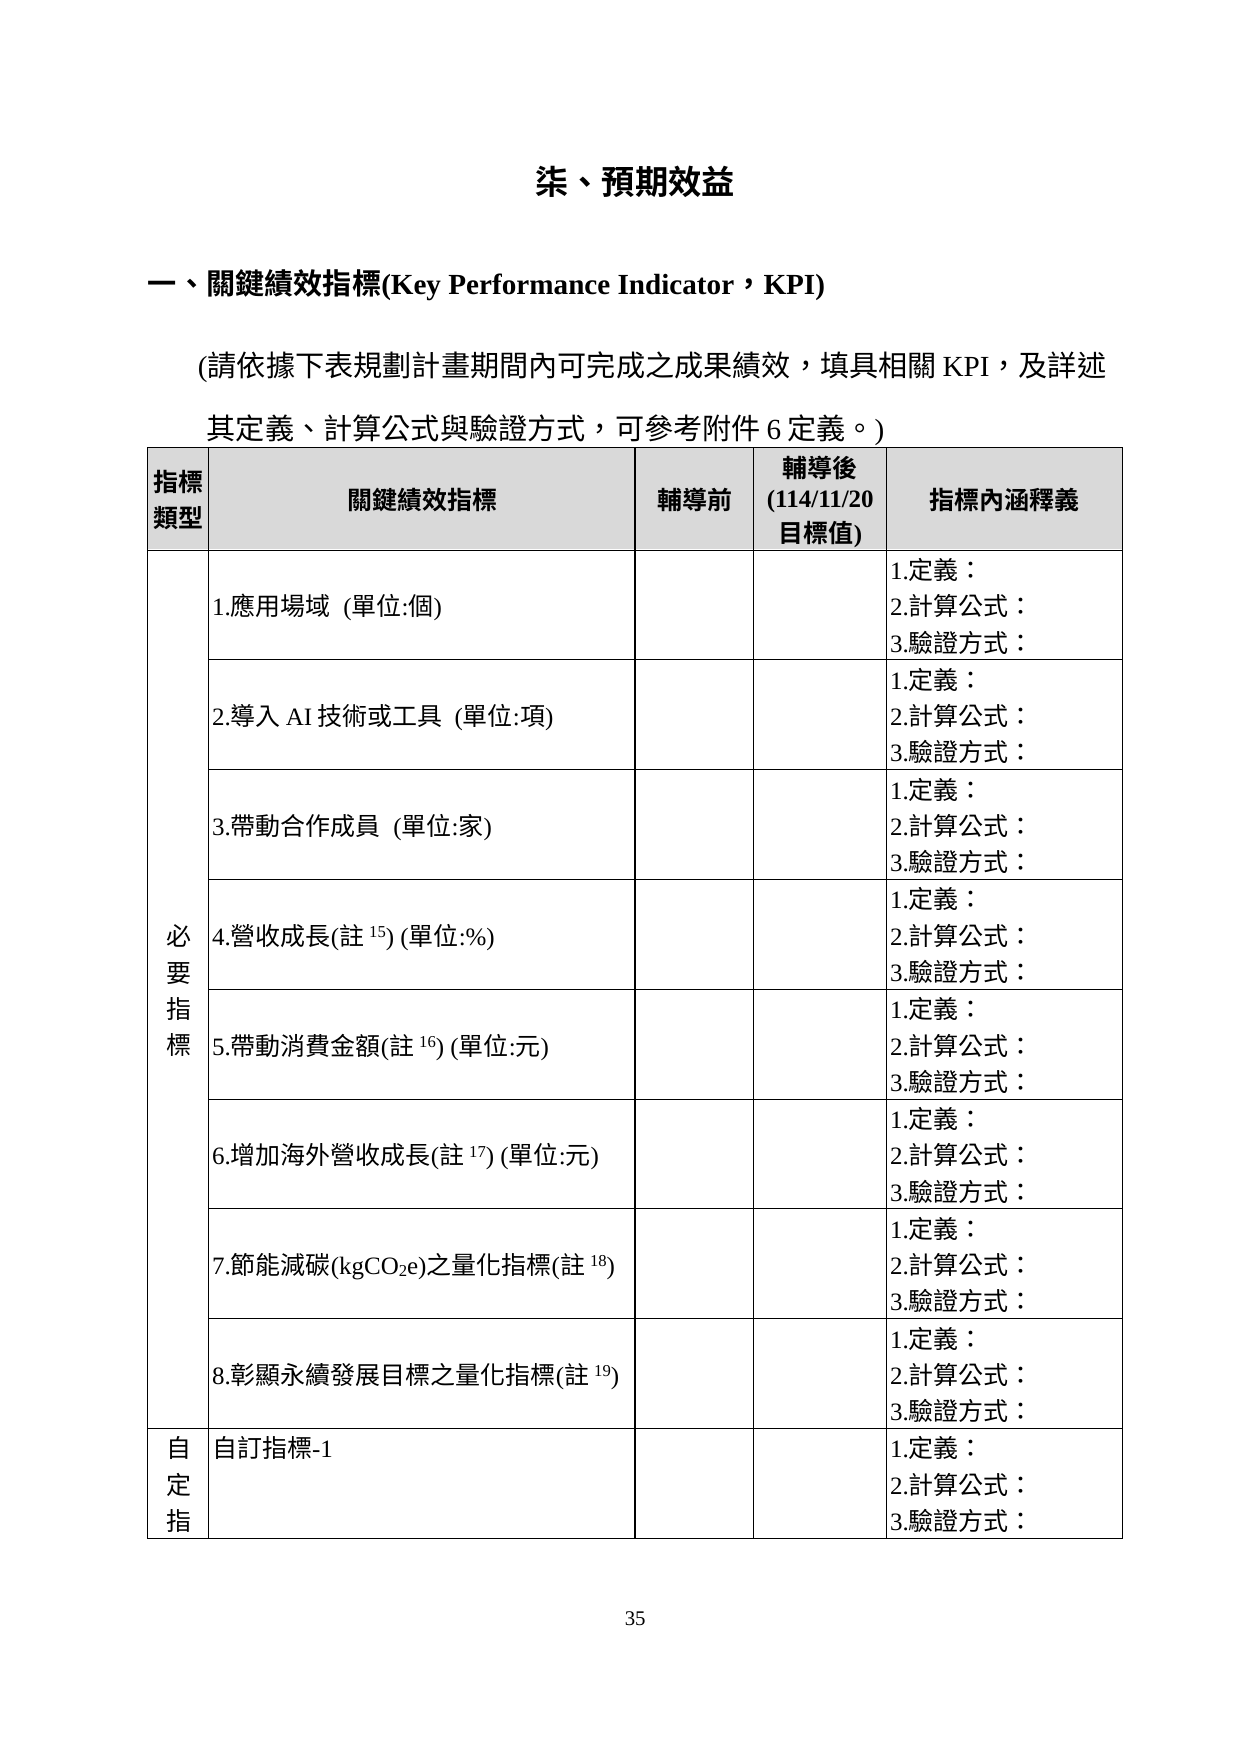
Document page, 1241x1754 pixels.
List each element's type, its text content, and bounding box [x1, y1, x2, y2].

table_cell 必 要 指 標 [148, 551, 208, 1428]
table_cell 1.定義： 2.計算公式： 3.驗證方式： [887, 880, 1122, 989]
table_cell [636, 1100, 753, 1208]
text (請依據下表規劃計畫期間內可完成之成果績效，填具相關KPI，及詳述其定義、計算公式與驗證方式，可參考附件6定義。) [198, 322, 1122, 447]
table_cell 自訂指標-1 [209, 1429, 634, 1538]
table_cell [754, 1429, 886, 1538]
table_cell 7.節能減碳(kgCO2e)之量化指標(註18) [209, 1209, 634, 1318]
table_cell 自 定 指 [148, 1429, 208, 1538]
subtitle 柒、預期效益 [148, 138, 1122, 200]
table_cell 1.定義： 2.計算公式： 3.驗證方式： [887, 551, 1122, 659]
table_cell [754, 660, 886, 769]
table_cell [754, 1319, 886, 1428]
table_header 輔導後 (114/11/20目標值) [754, 448, 886, 549]
table_cell [636, 1319, 753, 1428]
table_cell [636, 551, 753, 659]
table_cell 1.定義： 2.計算公式： 3.驗證方式： [887, 770, 1122, 879]
table_cell [636, 660, 753, 769]
table_header 指標內涵釋義 [887, 448, 1122, 549]
table_cell 6.增加海外營收成長(註17) (單位:元) [209, 1100, 634, 1208]
table_cell [636, 770, 753, 879]
table_cell [754, 990, 886, 1098]
table_cell 8.彰顯永續發展目標之量化指標(註19) [209, 1319, 634, 1428]
table_cell 1.應用場域 (單位:個) [209, 551, 634, 659]
table_cell [754, 770, 886, 879]
table_cell 1.定義： 2.計算公式： 3.驗證方式： [887, 1319, 1122, 1428]
table_cell 1.定義： 2.計算公式： 3.驗證方式： [887, 1209, 1122, 1318]
table_cell [754, 551, 886, 659]
table_cell 1.定義： 2.計算公式： 3.驗證方式： [887, 1100, 1122, 1208]
table_cell [636, 1209, 753, 1318]
table_cell [754, 1209, 886, 1318]
subtitle 一、關鍵績效指標(Key Performance Indicator，KPI) [148, 240, 1122, 302]
table_cell [754, 1100, 886, 1208]
table_cell 1.定義： 2.計算公式： 3.驗證方式： [887, 990, 1122, 1098]
table_cell 3.帶動合作成員 (單位:家) [209, 770, 634, 879]
table_cell 5.帶動消費金額(註16) (單位:元) [209, 990, 634, 1098]
table_cell [636, 880, 753, 989]
table_cell 4.營收成長(註15) (單位:%) [209, 880, 634, 989]
table_cell 1.定義： 2.計算公式： 3.驗證方式： [887, 660, 1122, 769]
table_cell [636, 990, 753, 1098]
table_header 指標類型 [148, 448, 208, 549]
table_cell [754, 880, 886, 989]
table_header 輔導前 [636, 448, 753, 549]
table_cell 2.導入AI技術或工具 (單位:項) [209, 660, 634, 769]
table_cell [636, 1429, 753, 1538]
table_cell 1.定義： 2.計算公式： 3.驗證方式： [887, 1429, 1122, 1538]
table_header 關鍵績效指標 [209, 448, 634, 549]
